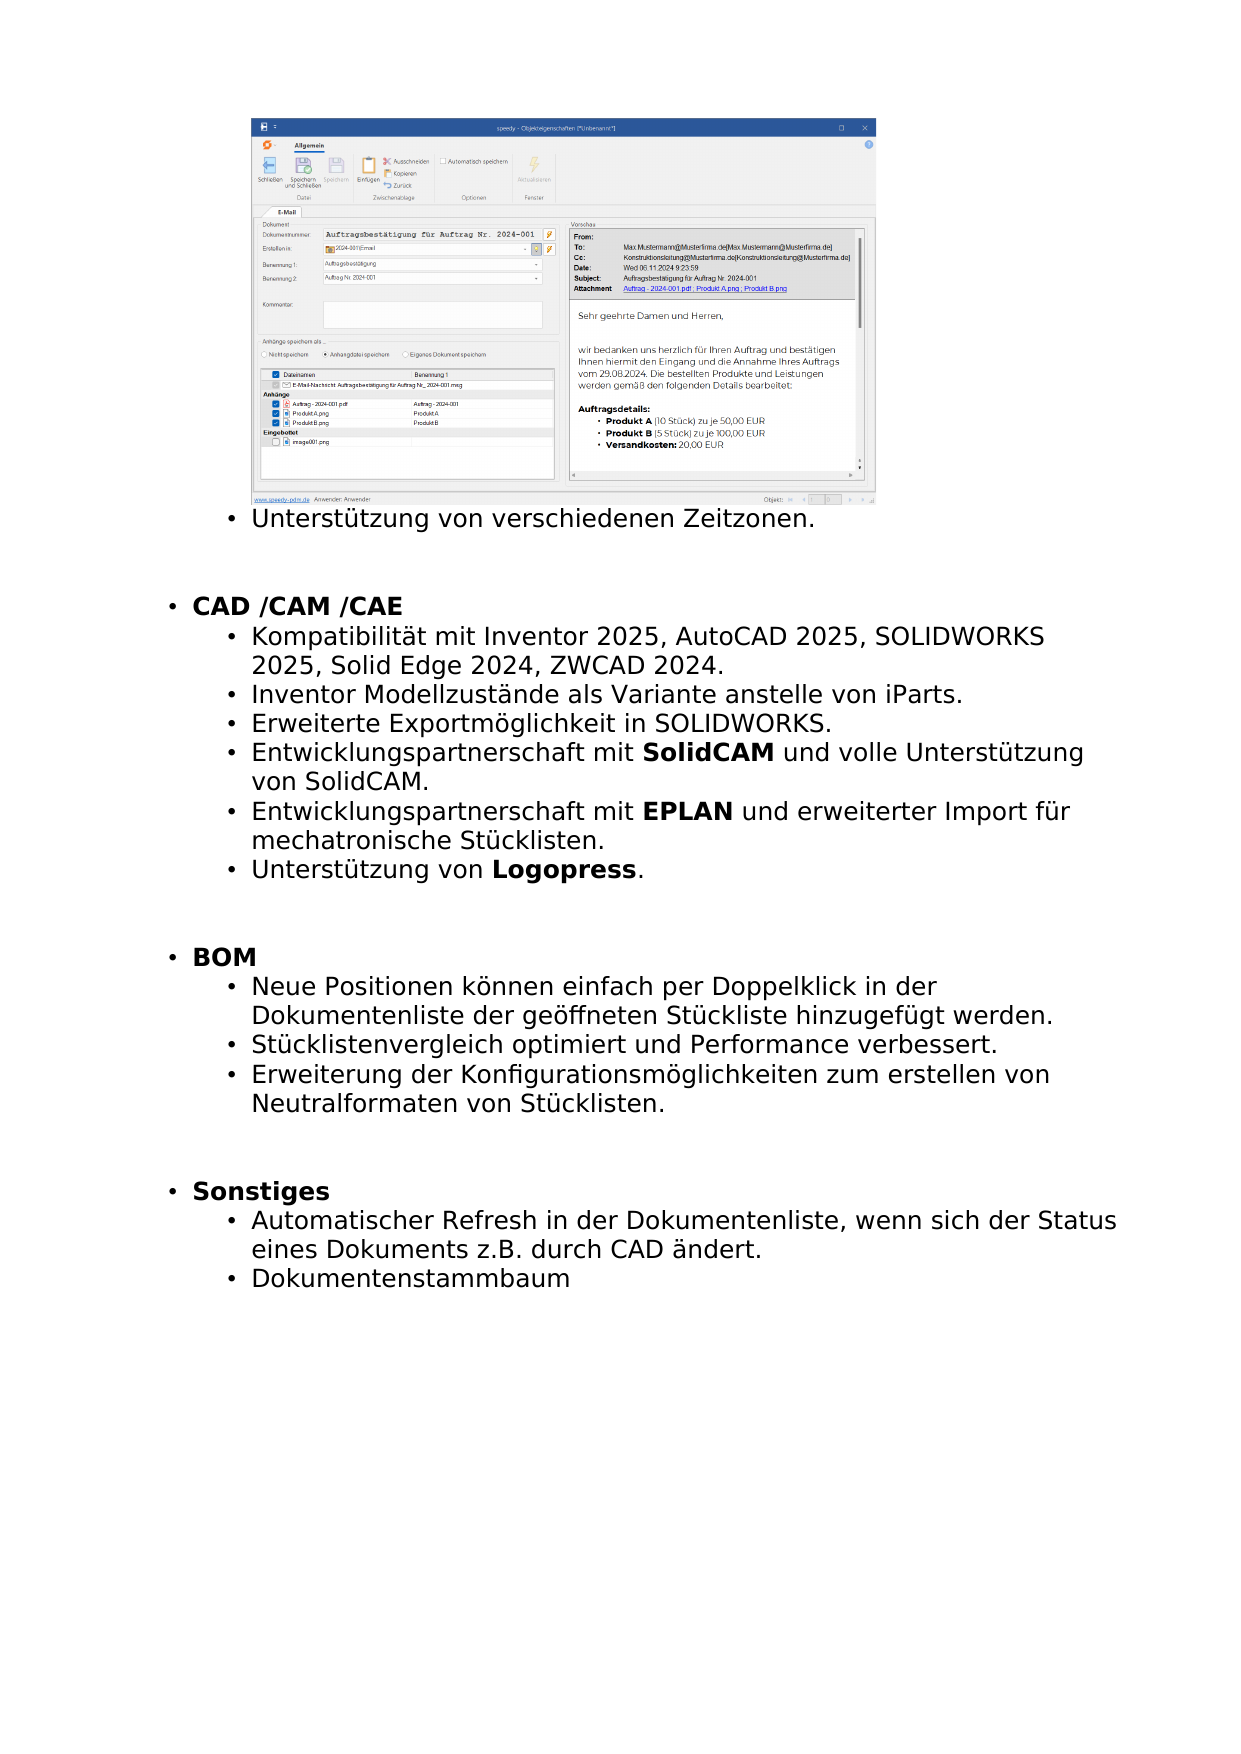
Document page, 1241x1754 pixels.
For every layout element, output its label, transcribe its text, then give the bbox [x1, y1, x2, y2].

list [877, 118, 1122, 504]
list Kompatibilität mit Inventor 2025, AutoCAD 2025, SOLIDWORKS 2025, Solid Edge 2024, ZWCAD 2024. [236, 622, 1122, 680]
list Neue Positionen können einfach per Doppelklick in der Dokumentenliste der geöffneten Stückliste hinzugefügt werden. [236, 972, 1122, 1031]
list [236, 118, 251, 504]
list Sonstiges [177, 1177, 1122, 1206]
list Inventor Modellzustände als Variante anstelle von iParts. [236, 680, 1122, 709]
list Entwicklungspartnerschaft mit SolidCAM und volle Unterstützung von SolidCAM. [236, 738, 1122, 797]
list BOM [177, 943, 1122, 972]
list Dokumentenstammbaum [236, 1264, 1122, 1294]
picture [251, 118, 877, 505]
list Unterstützung von Logopress. [236, 855, 1122, 884]
list CAD /CAM /CAE [177, 592, 1122, 622]
list Erweiterung der Konfigurationsmöglichkeiten zum erstellen von Neutralformaten von Stücklisten. [236, 1060, 1122, 1118]
list Unterstützung von verschiedenen Zeitzonen. [236, 504, 1122, 533]
list Entwicklungspartnerschaft mit EPLAN und erweiterter Import für mechatronische Stücklisten. [236, 797, 1122, 855]
list Erweiterte Exportmöglichkeit in SOLIDWORKS. [236, 709, 1122, 738]
list Automatischer Refresh in der Dokumentenliste, wenn sich der Status eines Dokuments z.B. durch CAD ändert. [236, 1206, 1122, 1264]
list Stücklistenvergleich optimiert und Performance verbessert. [236, 1031, 1122, 1060]
